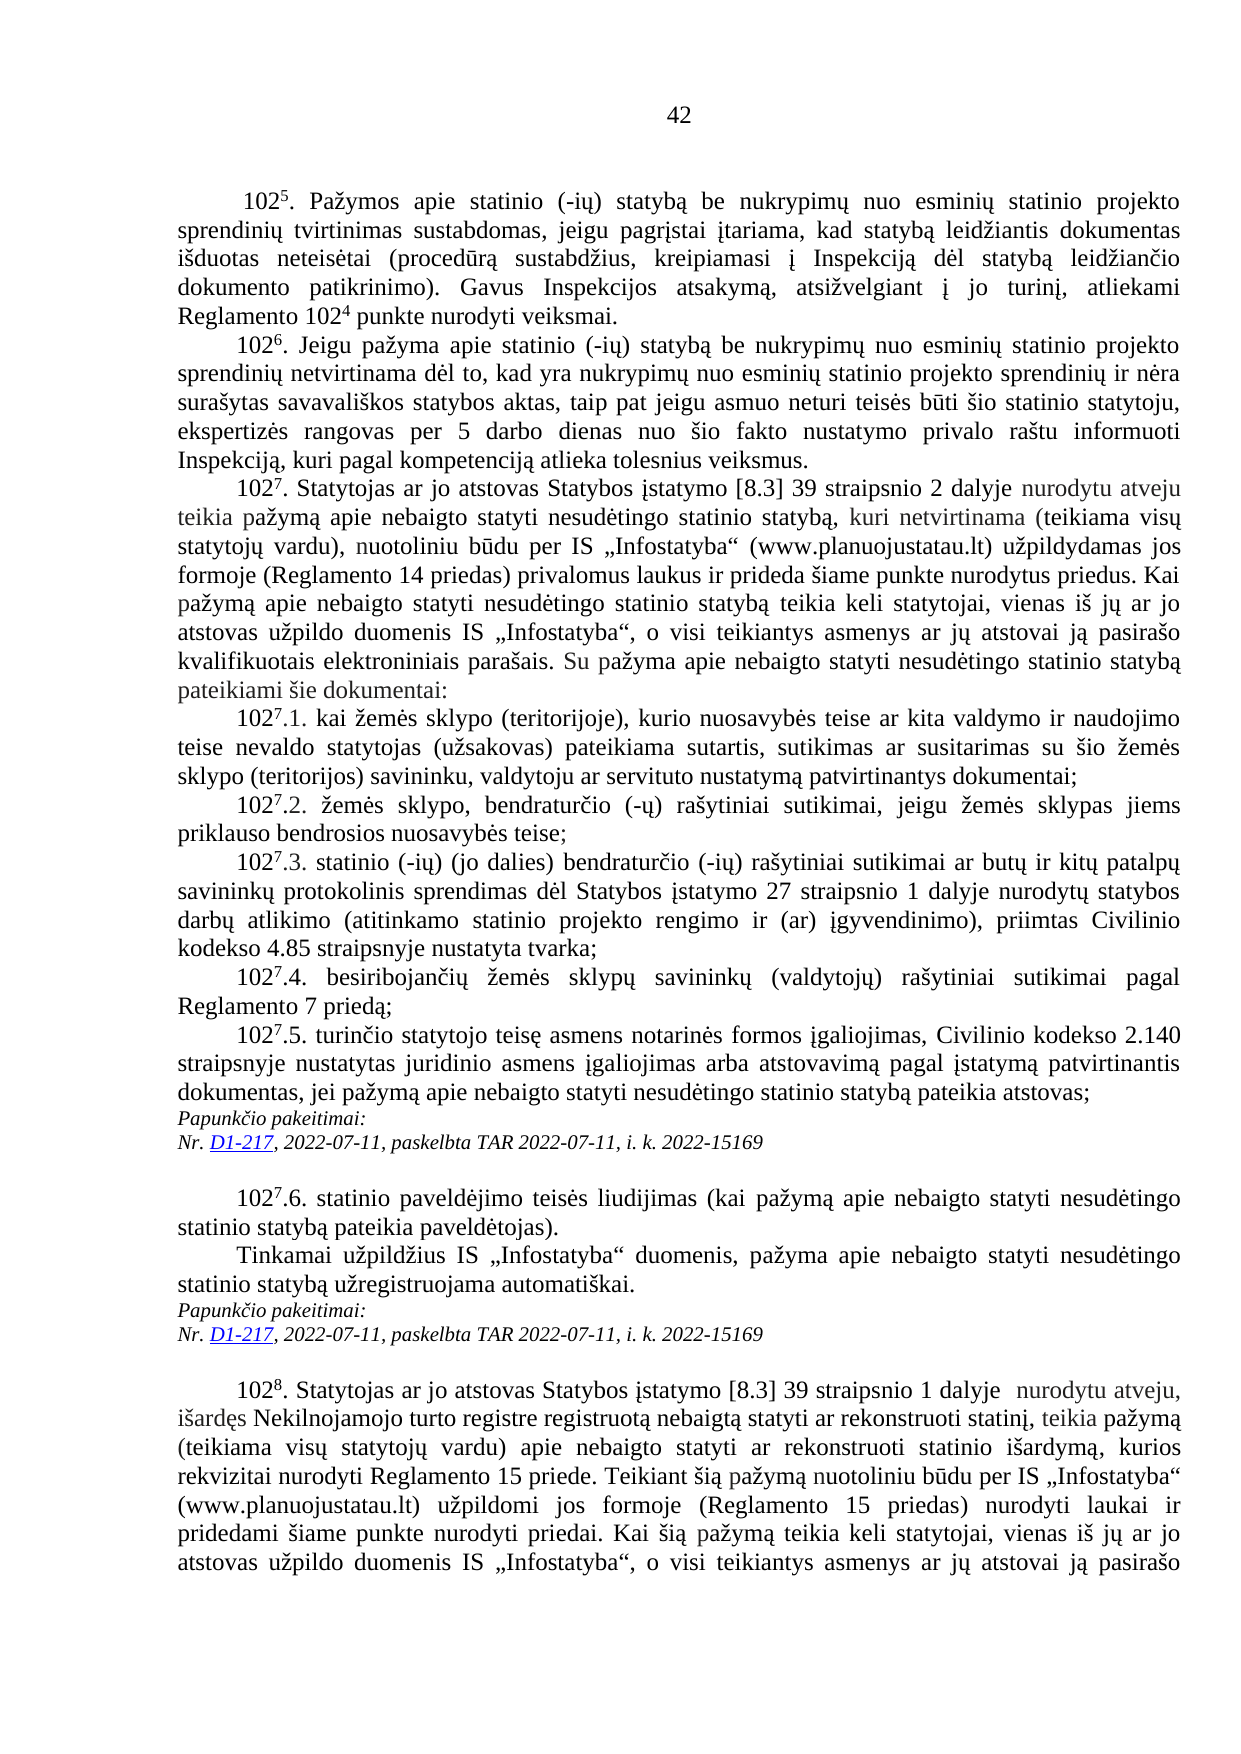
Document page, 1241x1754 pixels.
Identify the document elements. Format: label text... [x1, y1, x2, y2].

text 1026. Jeigu pažyma apie statinio (-ių) statybą be nukrypimų nuo esminių statinio projekto sprendinių netvirtinama dėl to, kad yra nukrypimų nuo esminių statinio projekto sprendinių ir nėra surašytas savavališkos statybos aktas, taip pat jeigu asmuo neturi teisės būti šio statinio statytoju, ekspertizės rangovas per 5 darbo dienas nuo šio fakto nustatymo privalo raštu informuoti Inspekciją, kuri pagal kompetenciją atlieka tolesnius veiksmus. [177, 330, 1181, 473]
text Nr. D1-217, 2022-07-11, paskelbta TAR 2022-07-11, i. k. 2022-15169 [177, 1130, 1181, 1154]
text Tinkamai užpildžius IS „Infostatyba“ duomenis, pažyma apie nebaigto statyti nesudėtingo statinio statybą užregistruojama automatiškai. [177, 1240, 1181, 1298]
text 1028. Statytojas ar jo atstovas Statybos įstatymo [8.3] 39 straipsnio 1 dalyje nurodytu atveju, išardęs Nekilnojamojo turto registre registruotą nebaigtą statyti ar rekonstruoti statinį, teikia pažymą (teikiama visų statytojų vardu) apie nebaigto statyti ar rekonstruoti statinio išardymą, kurios rekvizitai nurodyti Reglamento 15 priede. Teikiant šią pažymą nuotoliniu būdu per IS „Infostatyba“ (www.planuojustatau.lt) užpildomi jos formoje (Reglamento 15 priedas) nurodyti laukai ir pridedami šiame punkte nurodyti priedai. Kai šią pažymą teikia keli statytojai, vienas iš jų ar jo atstovas užpildo duomenis IS „Infostatyba“, o visi teikiantys asmenys ar jų atstovai ją pasirašo [177, 1375, 1181, 1576]
text 1027.2. žemės sklypo, bendraturčio (-ų) rašytiniai sutikimai, jeigu žemės sklypas jiems priklauso bendrosios nuosavybės teise; [177, 790, 1181, 847]
text 1027.3. statinio (-ių) (jo dalies) bendraturčio (-ių) rašytiniai sutikimai ar butų ir kitų patalpų savininkų protokolinis sprendimas dėl Statybos įstatymo 27 straipsnio 1 dalyje nurodytų statybos darbų atlikimo (atitinkamo statinio projekto rengimo ir (ar) įgyvendinimo), priimtas Civilinio kodekso 4.85 straipsnyje nustatyta tvarka; [177, 847, 1181, 962]
text 1027.1. kai žemės sklypo (teritorijoje), kurio nuosavybės teise ar kita valdymo ir naudojimo teise nevaldo statytojas (užsakovas) pateikiama sutartis, sutikimas ar susitarimas su šio žemės sklypo (teritorijos) savininku, valdytoju ar servituto nustatymą patvirtinantys dokumentai; [177, 703, 1181, 790]
text Nr. D1-217, 2022-07-11, paskelbta TAR 2022-07-11, i. k. 2022-15169 [177, 1322, 1181, 1346]
text 1027. Statytojas ar jo atstovas Statybos įstatymo [8.3] 39 straipsnio 2 dalyje nurodytu atveju teikia pažymą apie nebaigto statyti nesudėtingo statinio statybą, kuri netvirtinama (teikiama visų statytojų vardu), nuotoliniu būdu per IS „Infostatyba“ (www.planuojustatau.lt) užpildydamas jos formoje (Reglamento 14 priedas) privalomus laukus ir prideda šiame punkte nurodytus priedus. Kai pažymą apie nebaigto statyti nesudėtingo statinio statybą teikia keli statytojai, vienas iš jų ar jo atstovas užpildo duomenis IS „Infostatyba“, o visi teikiantys asmenys ar jų atstovai ją pasirašo kvalifikuotais elektroniniais parašais. Su pažyma apie nebaigto statyti nesudėtingo statinio statybą pateikiami šie dokumentai: [177, 473, 1181, 703]
text 1025. Pažymos apie statinio (-ių) statybą be nukrypimų nuo esminių statinio projekto sprendinių tvirtinimas sustabdomas, jeigu pagrįstai įtariama, kad statybą leidžiantis dokumentas išduotas neteisėtai (procedūrą sustabdžius, kreipiamasi į Inspekciją dėl statybą leidžiančio dokumento patikrinimo). Gavus Inspekcijos atsakymą, atsižvelgiant į jo turinį, atliekami Reglamento 1024 punkte nurodyti veiksmai. [177, 186, 1181, 330]
text 1027.6. statinio paveldėjimo teisės liudijimas (kai pažymą apie nebaigto statyti nesudėtingo statinio statybą pateikia paveldėtojas). [177, 1183, 1181, 1240]
text 1027.5. turinčio statytojo teisę asmens notarinės formos įgaliojimas, Civilinio kodekso 2.140 straipsnyje nustatytas juridinio asmens įgaliojimas arba atstovavimą pagal įstatymą patvirtinantis dokumentas, jei pažymą apie nebaigto statyti nesudėtingo statinio statybą pateikia atstovas; [177, 1020, 1181, 1106]
text Papunkčio pakeitimai: [177, 1298, 1181, 1322]
text 1027.4. besiribojančių žemės sklypų savininkų (valdytojų) rašytiniai sutikimai pagal Reglamento 7 priedą; [177, 962, 1181, 1020]
text Papunkčio pakeitimai: [177, 1106, 1181, 1130]
